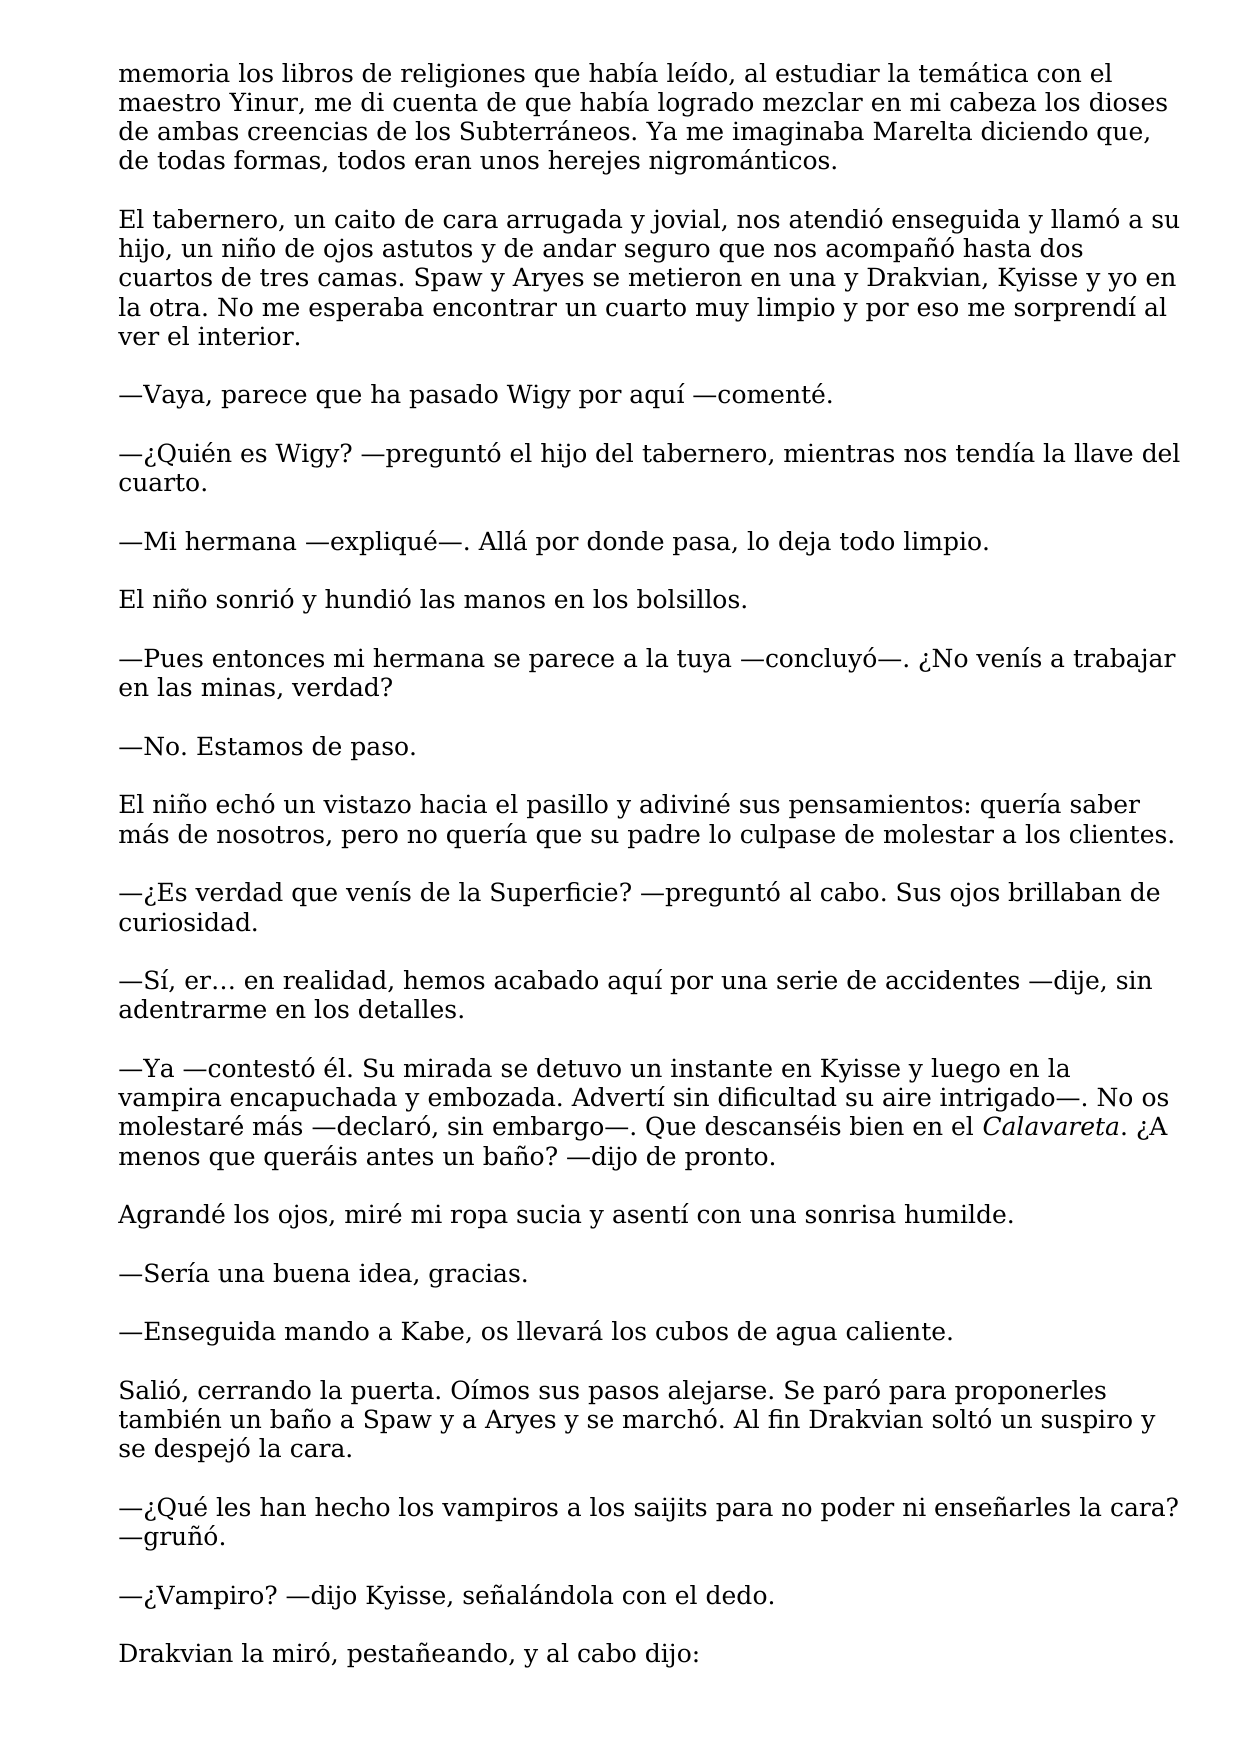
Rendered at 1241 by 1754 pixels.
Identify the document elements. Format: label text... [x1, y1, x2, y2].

text El niño sonrió y hundió las manos en los bolsillos. [118, 586, 1181, 615]
text —Mi hermana —expliqué—. Allá por donde pasa, lo deja todo limpio. [118, 527, 1181, 556]
text —¿Vampiro? —dijo Kyisse, señalándola con el dedo. [118, 1581, 1181, 1610]
text —Enseguida mando a Kabe, os llevará los cubos de agua caliente. [118, 1318, 1181, 1347]
text —Pues entonces mi hermana se parece a la tuya —concluyó—. ¿No venís a trabajar en las minas, verdad? [118, 644, 1181, 703]
text El tabernero, un caito de cara arrugada y jovial, nos atendió enseguida y llamó a su hijo, un niño de ojos astutos y de andar seguro que nos acompañó hasta dos cuartos de tres camas. Spaw y Aryes se metieron en una y Drakvian, Kyisse y yo en la otra. No me esperaba encontrar un cuarto muy limpio y por eso me sorprendí al ver el interior. [118, 205, 1181, 351]
text —¿Qué les han hecho los vampiros a los saijits para no poder ni enseñarles la cara? —gruñó. [118, 1493, 1181, 1552]
text —Ya —contestó él. Su mirada se detuvo un instante en Kyisse y luego en la vampira encapuchada y embozada. Advertí sin dificultad su aire intrigado—. No os molestaré más —declaró, sin embargo—. Que descanséis bien en el Calavareta. ¿A menos que queráis antes un baño? —dijo de pronto. [118, 1054, 1181, 1171]
text Drakvian la miró, pestañeando, y al cabo dijo: [118, 1640, 1181, 1669]
text —Vaya, parece que ha pasado Wigy por aquí —comenté. [118, 381, 1181, 410]
text —¿Es verdad que venís de la Superficie? —preguntó al cabo. Sus ojos brillaban de curiosidad. [118, 878, 1181, 937]
text —No. Estamos de paso. [118, 732, 1181, 761]
text —Sí, er… en realidad, hemos acabado aquí por una serie de accidentes —dije, sin adentrarme en los detalles. [118, 966, 1181, 1025]
text El niño echó un vistazo hacia el pasillo y adiviné sus pensamientos: quería saber más de nosotros, pero no quería que su padre lo culpase de molestar a los clientes. [118, 791, 1181, 849]
text Salió, cerrando la puerta. Oímos sus pasos alejarse. Se paró para proponerles también un baño a Spaw y a Aryes y se marchó. Al fin Drakvian soltó un suspiro y se despejó la cara. [118, 1376, 1181, 1464]
text Agrandé los ojos, miré mi ropa sucia y asentí con una sonrisa humilde. [118, 1200, 1181, 1229]
text —Sería una buena idea, gracias. [118, 1259, 1181, 1288]
text —¿Quién es Wigy? —preguntó el hijo del tabernero, mientras nos tendía la llave del cuarto. [118, 439, 1181, 497]
text memoria los libros de religiones que había leído, al estudiar la temática con el maestro Yinur, me di cuenta de que había logrado mezclar en mi cabeza los dioses de ambas creencias de los Subterráneos. Ya me imaginaba Marelta diciendo que, de todas formas, todos eran unos herejes nigrománticos. [118, 59, 1181, 176]
